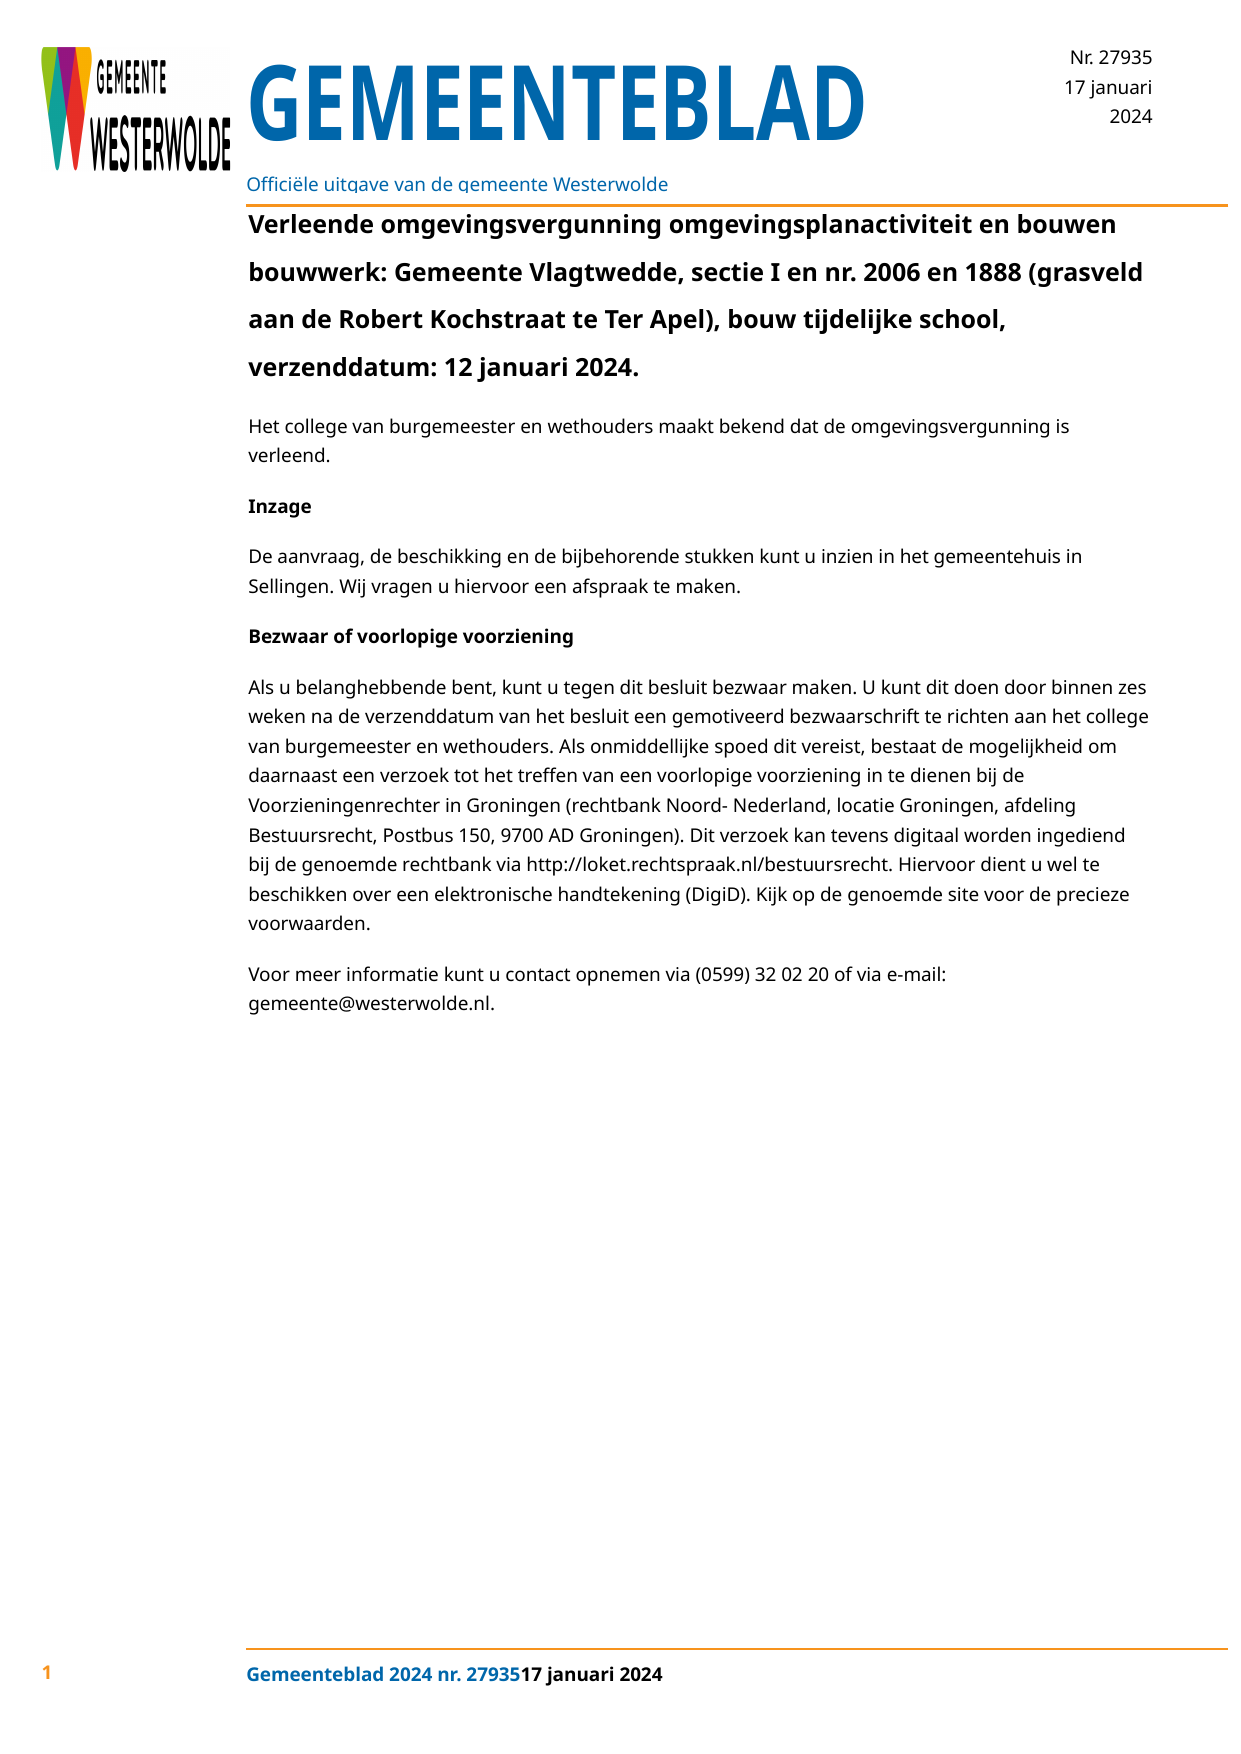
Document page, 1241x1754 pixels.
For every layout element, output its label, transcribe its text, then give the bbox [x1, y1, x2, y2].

text Verleende omgevingsvergunning omgevingsplanactiviteit en bouwen bouwwerk: Gemeente Vlagtwedde, sectie I en nr. 2006 en 1888 (grasveld aan de Robert Kochstraat te Ter Apel), bouw tijdelijke school, verzenddatum: 12 januari 2024. [248, 207, 1152, 384]
text Als u belanghebbende bent, kunt u tegen dit besluit bezwaar maken. U kunt dit doen door binnen zes weken na de verzenddatum van het besluit een gemotiveerd bezwaarschrift te richten aan het college van burgemeester en wethouders. Als onmiddellijke spoed dit vereist, bestaat de mogelijkheid om daarnaast een verzoek tot het treffen van een voorlopige voorziening in te dienen bij de Voorzieningenrechter in Groningen (rechtbank Noord- Nederland, locatie Groningen, afdeling Bestuursrecht, Postbus 150, 9700 AD Groningen). Dit verzoek kan tevens digitaal worden ingediend bij de genoemde rechtbank via http://loket.rechtspraak.nl/bestuursrecht. Hiervoor dient u wel te beschikken over een elektronische handtekening (DigiD). Kijk op de genoemde site voor de precieze voorwaarden. [248, 674, 1152, 936]
text Bezwaar of voorlopige voorziening [248, 623, 1152, 649]
picture [41, 47, 231, 172]
text Het college van burgemeester en wethouders maakt bekend dat de omgevingsvergunning is verleend. [248, 413, 1152, 468]
text Inzage [248, 493, 1152, 519]
text Voor meer informatie kunt u contact opnemen via (0599) 32 02 20 of via e-mail: gemeente@westerwolde.nl. [248, 961, 1152, 1016]
text De aanvraag, de beschikking en de bijbehorende stukken kunt u inzien in het gemeentehuis in Sellingen. Wij vragen u hiervoor een afspraak te maken. [248, 543, 1152, 599]
